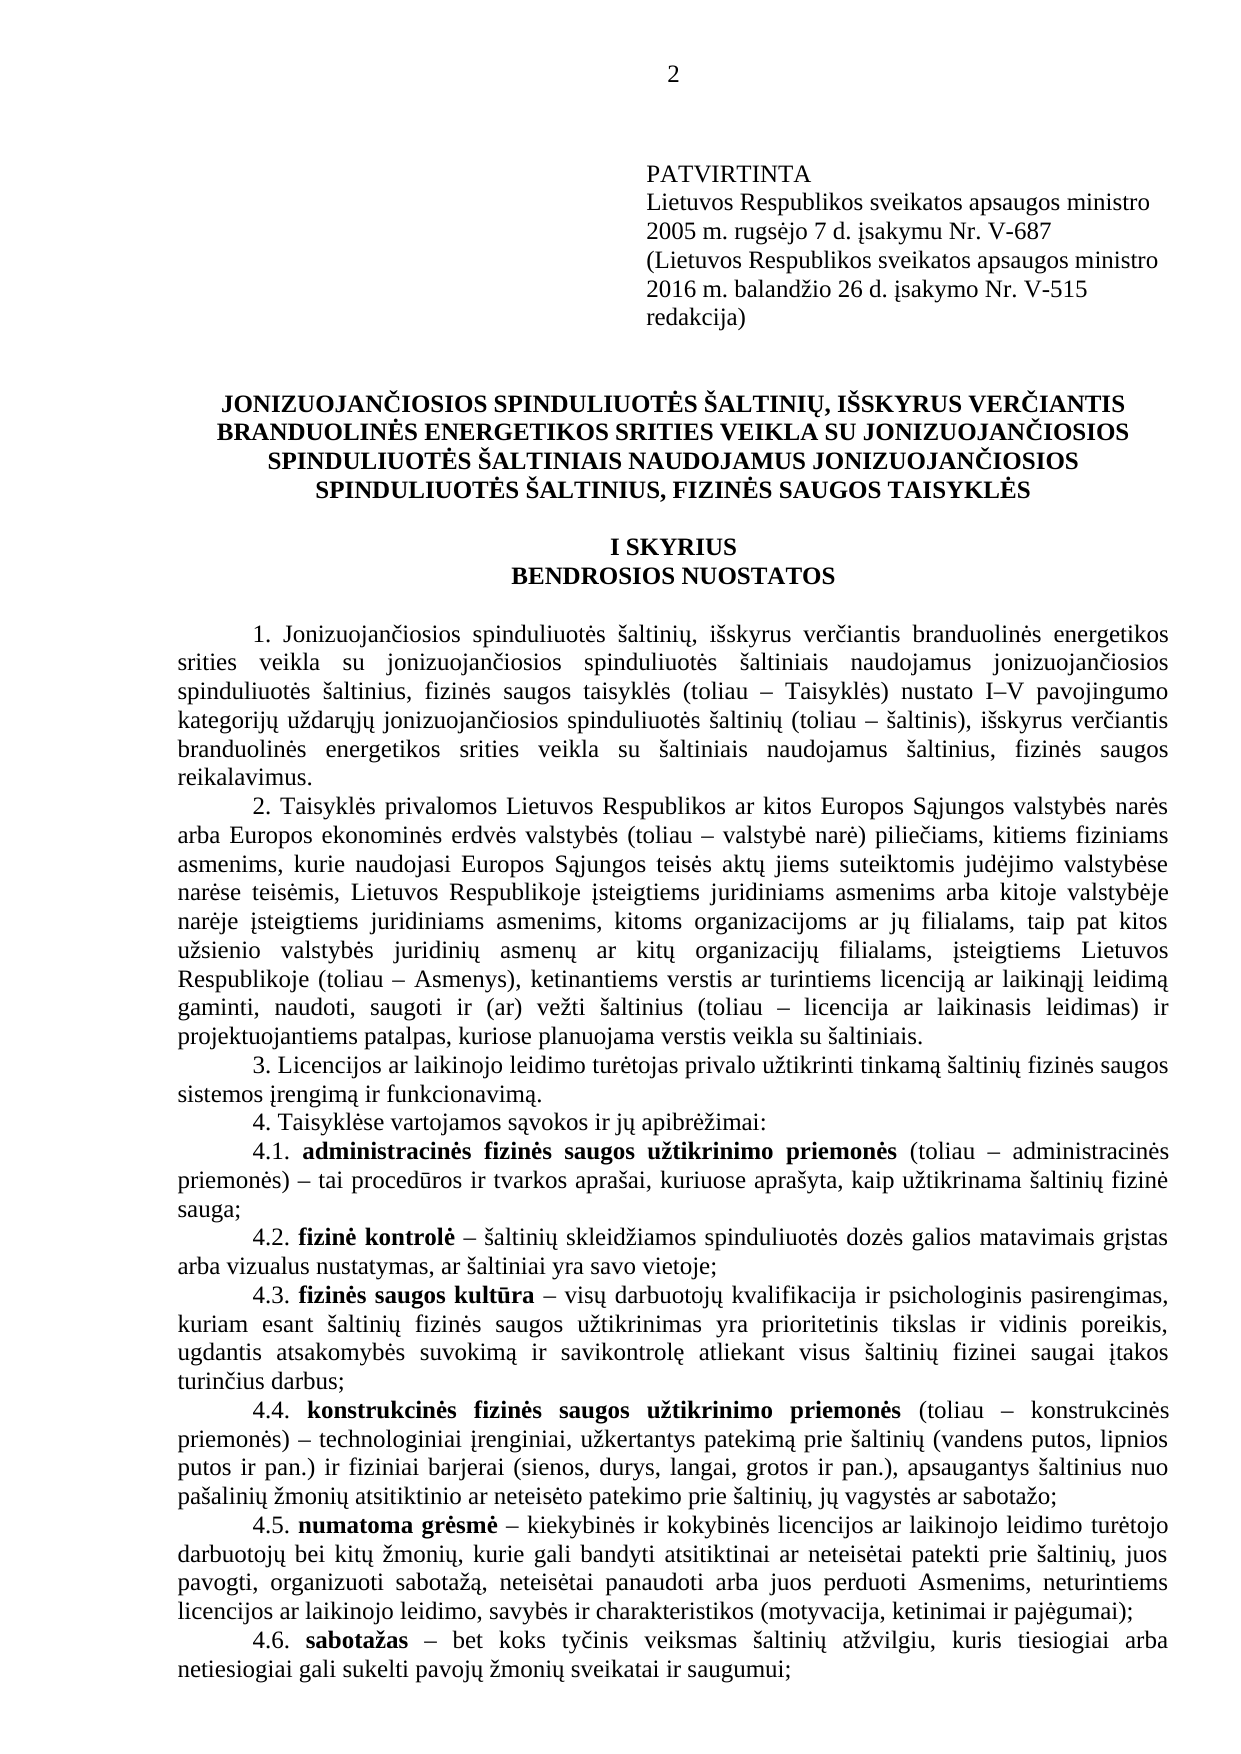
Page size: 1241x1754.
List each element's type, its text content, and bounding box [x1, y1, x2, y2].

text PATVIRTINTA [646, 159, 1169, 187]
text 4.4. konstrukcinės fizinės saugos užtikrinimo priemonės (toliau – konstrukcinės priemonės) – technologiniai įrenginiai, užkertantys patekimą prie šaltinių (vandens putos, lipnios putos ir pan.) ir fiziniai barjerai (sienos, durys, langai, grotos ir pan.), apsaugantys šaltinius nuo pašalinių žmonių atsitiktinio ar neteisėto patekimo prie šaltinių, jų vagystės ar sabotažo; [177, 1395, 1169, 1510]
text 1. Jonizuojančiosios spinduliuotės šaltinių, išskyrus verčiantis branduolinės energetikos srities veikla su jonizuojančiosios spinduliuotės šaltiniais naudojamus jonizuojančiosios spinduliuotės šaltinius, fizinės saugos taisyklės (toliau – Taisyklės) nustato I–V pavojingumo kategorijų uždarųjų jonizuojančiosios spinduliuotės šaltinių (toliau – šaltinis), išskyrus verčiantis branduolinės energetikos srities veikla su šaltiniais naudojamus šaltinius, fizinės saugos reikalavimus. [177, 619, 1169, 791]
text 2016 m. balandžio 26 d. įsakymo Nr. V-515 [646, 274, 1169, 302]
text 4.1. administracinės fizinės saugos užtikrinimo priemonės (toliau – administracinės priemonės) – tai procedūros ir tvarkos aprašai, kuriuose aprašyta, kaip užtikrinama šaltinių fizinė sauga; [177, 1136, 1169, 1222]
text Lietuvos Respublikos sveikatos apsaugos ministro [646, 187, 1169, 216]
text (Lietuvos Respublikos sveikatos apsaugos ministro [646, 245, 1169, 274]
text 4. Taisyklėse vartojamos sąvokos ir jų apibrėžimai: [177, 1107, 1169, 1136]
text I SKYRIUS [177, 532, 1169, 561]
text 4.3. fizinės saugos kultūra – visų darbuotojų kvalifikacija ir psichologinis pasirengimas, kuriam esant šaltinių fizinės saugos užtikrinimas yra prioritetinis tikslas ir vidinis poreikis, ugdantis atsakomybės suvokimą ir savikontrolę atliekant visus šaltinių fizinei saugai įtakos turinčius darbus; [177, 1280, 1169, 1395]
text 2. Taisyklės privalomos Lietuvos Respublikos ar kitos Europos Sąjungos valstybės narės arba Europos ekonominės erdvės valstybės (toliau – valstybė narė) piliečiams, kitiems fiziniams asmenims, kurie naudojasi Europos Sąjungos teisės aktų jiems suteiktomis judėjimo valstybėse narėse teisėmis, Lietuvos Respublikoje įsteigtiems juridiniams asmenims arba kitoje valstybėje narėje įsteigtiems juridiniams asmenims, kitoms organizacijoms ar jų filialams, taip pat kitos užsienio valstybės juridinių asmenų ar kitų organizacijų filialams, įsteigtiems Lietuvos Respublikoje (toliau – Asmenys), ketinantiems verstis ar turintiems licenciją ar laikinąjį leidimą gaminti, naudoti, saugoti ir (ar) vežti šaltinius (toliau – licencija ar laikinasis leidimas) ir projektuojantiems patalpas, kuriose planuojama verstis veikla su šaltiniais. [177, 791, 1169, 1050]
text JONIZUOJANČIOSIOS SPINDULIUOTĖS ŠALTINIŲ, IŠSKYRUS VERČIANTIS BRANDUOLINĖS ENERGETIKOS SRITIES VEIKLA SU JONIZUOJANČIOSIOS SPINDULIUOTĖS ŠALTINIAIS NAUDOJAMUS JONIZUOJANČIOSIOS SPINDULIUOTĖS ŠALTINIUS, FIZINĖS SAUGOS TAISYKLĖS [177, 389, 1169, 504]
text BENDROSIOS NUOSTATOS [177, 561, 1169, 590]
text 3. Licencijos ar laikinojo leidimo turėtojas privalo užtikrinti tinkamą šaltinių fizinės saugos sistemos įrengimą ir funkcionavimą. [177, 1050, 1169, 1107]
text redakcija) [646, 302, 1169, 331]
text 4.5. numatoma grėsmė – kiekybinės ir kokybinės licencijos ar laikinojo leidimo turėtojo darbuotojų bei kitų žmonių, kurie gali bandyti atsitiktinai ar neteisėtai patekti prie šaltinių, juos pavogti, organizuoti sabotažą, neteisėtai panaudoti arba juos perduoti Asmenims, neturintiems licencijos ar laikinojo leidimo, savybės ir charakteristikos (motyvacija, ketinimai ir pajėgumai); [177, 1510, 1169, 1625]
text 4.6. sabotažas – bet koks tyčinis veiksmas šaltinių atžvilgiu, kuris tiesiogiai arba netiesiogiai gali sukelti pavojų žmonių sveikatai ir saugumui; [177, 1625, 1169, 1682]
text 4.2. fizinė kontrolė – šaltinių skleidžiamos spinduliuotės dozės galios matavimais grįstas arba vizualus nustatymas, ar šaltiniai yra savo vietoje; [177, 1222, 1169, 1280]
text 2005 m. rugsėjo 7 d. įsakymu Nr. V-687 [646, 216, 1169, 245]
